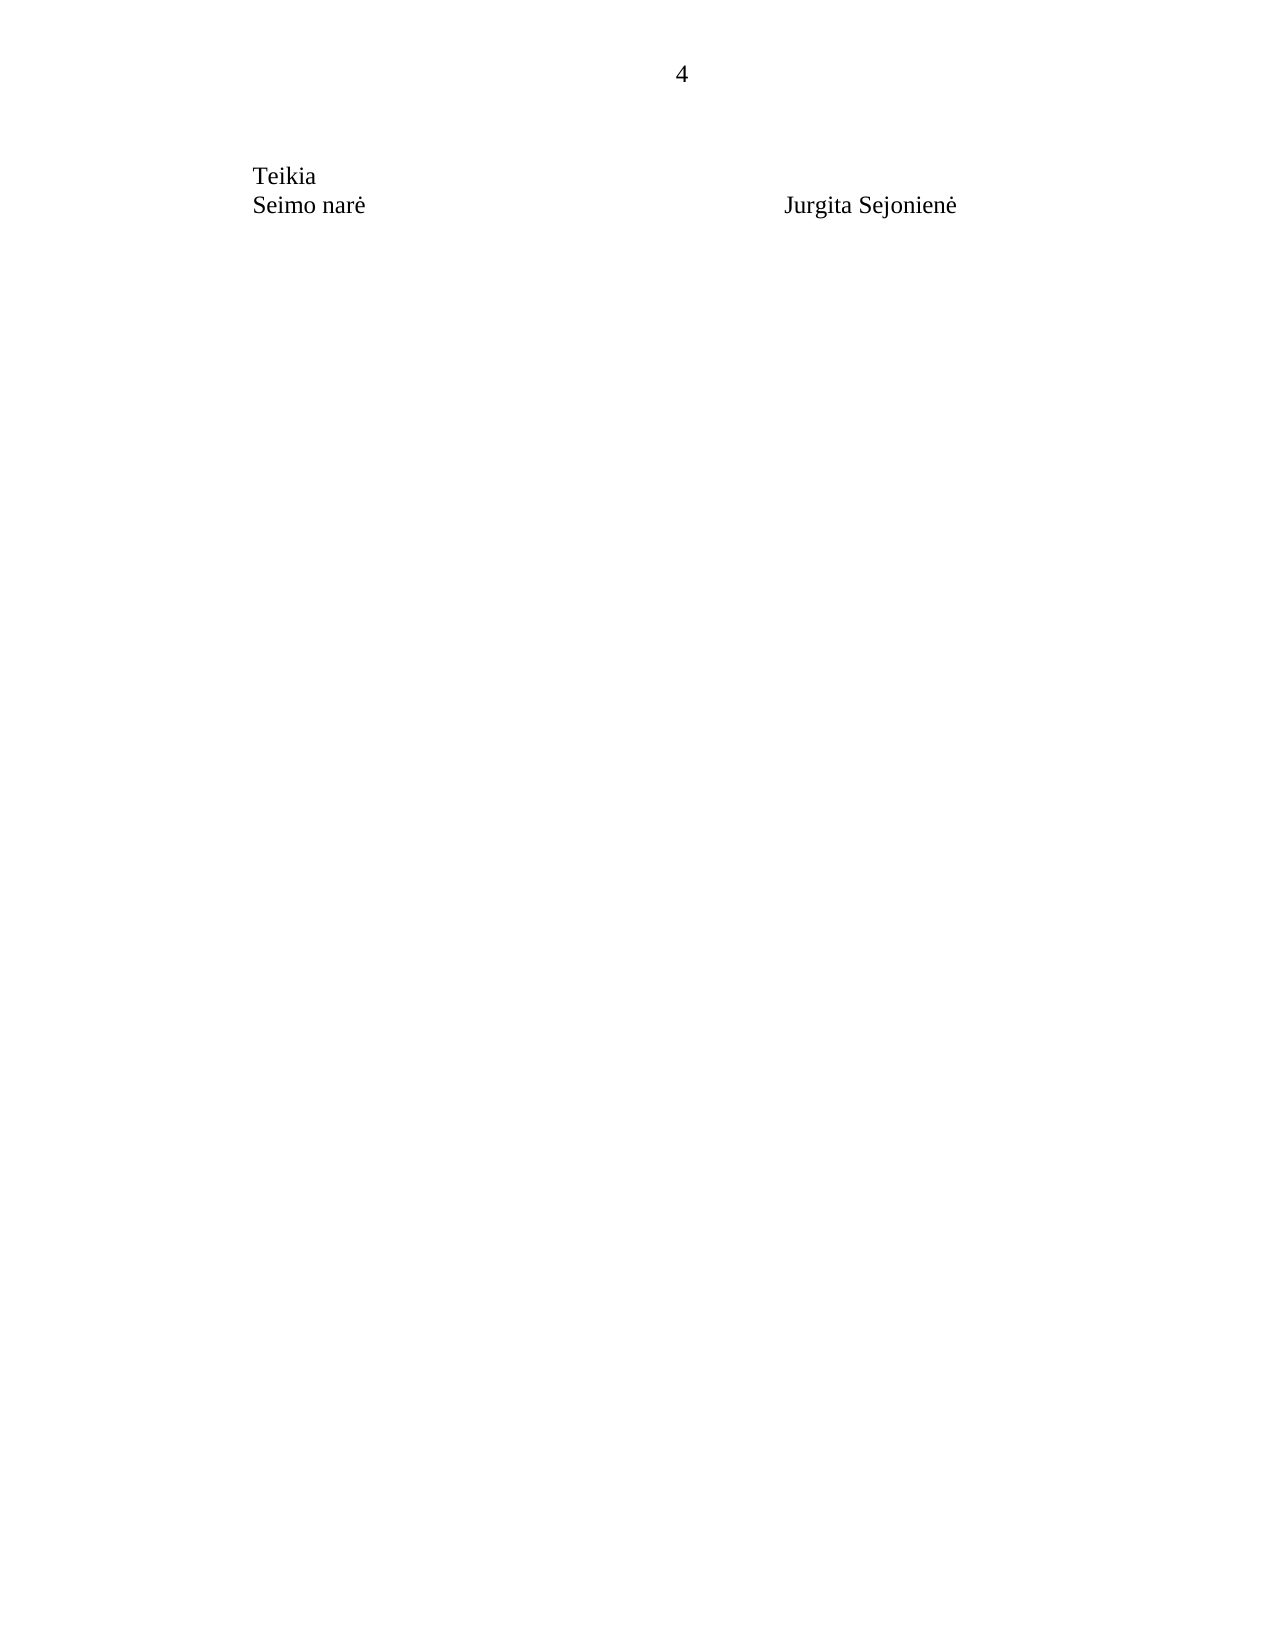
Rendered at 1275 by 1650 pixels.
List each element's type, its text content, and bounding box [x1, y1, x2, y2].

text Teikia [177, 161, 1186, 190]
text Seimo narė Jurgita Sejonienė [177, 190, 1186, 219]
